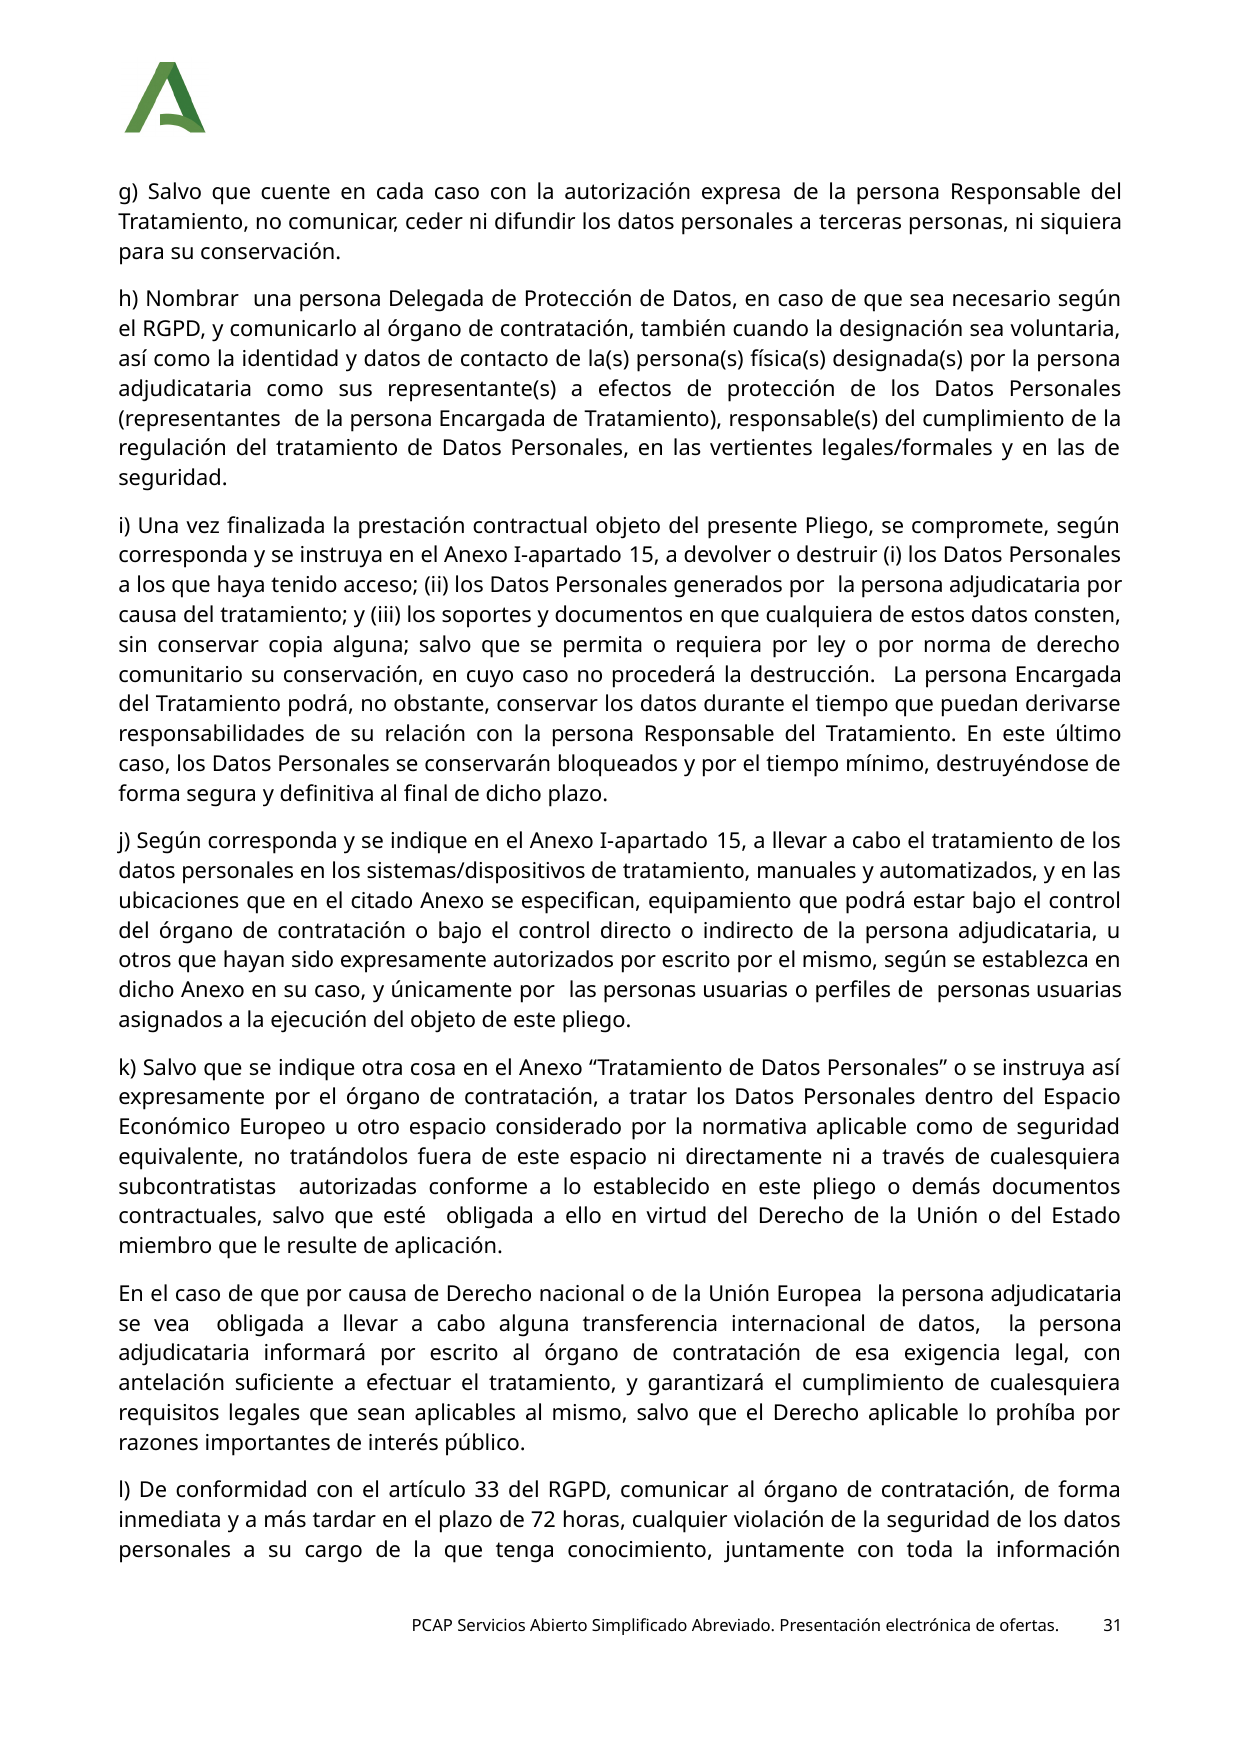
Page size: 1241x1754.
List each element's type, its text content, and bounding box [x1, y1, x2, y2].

text j) Según corresponda y se indique en el Anexo I-apartado 15, a llevar a cabo el tratamiento de los datos personales en los sistemas/dispositivos de tratamiento, manuales y automatizados, y en las ubicaciones que en el citado Anexo se especifican, equipamiento que podrá estar bajo el control del órgano de contratación o bajo el control directo o indirecto de la persona adjudicataria, u otros que hayan sido expresamente autorizados por escrito por el mismo, según se establezca en dicho Anexo en su caso, y únicamente por las personas usuarias o perfiles de personas usuarias asignados a la ejecución del objeto de este pliego. [118, 825, 1122, 1034]
text En el caso de que por causa de Derecho nacional o de la Unión Europea la persona adjudicataria se vea obligada a llevar a cabo alguna transferencia internacional de datos, la persona adjudicataria informará por escrito al órgano de contratación de esa exigencia legal, con antelación suficiente a efectuar el tratamiento, y garantizará el cumplimiento de cualesquiera requisitos legales que sean aplicables al mismo, salvo que el Derecho aplicable lo prohíba por razones importantes de interés público. [118, 1278, 1122, 1457]
text h) Nombrar una persona Delegada de Protección de Datos, en caso de que sea necesario según el RGPD, y comunicarlo al órgano de contratación, también cuando la designación sea voluntaria, así como la identidad y datos de contacto de la(s) persona(s) física(s) designada(s) por la persona adjudicataria como sus representante(s) a efectos de protección de los Datos Personales (representantes de la persona Encargada de Tratamiento), responsable(s) del cumplimiento de la regulación del tratamiento de Datos Personales, en las vertientes legales/formales y en las de seguridad. [118, 283, 1122, 492]
text l) De conformidad con el artículo 33 del RGPD, comunicar al órgano de contratación, de forma inmediata y a más tardar en el plazo de 72 horas, cualquier violación de la seguridad de los datos personales a su cargo de la que tenga conocimiento, juntamente con toda la información [118, 1474, 1122, 1564]
text g) Salvo que cuente en cada caso con la autorización expresa de la persona Responsable del Tratamiento, no comunicar, ceder ni difundir los datos personales a terceras personas, ni siquiera para su conservación. [118, 176, 1122, 266]
text i) Una vez finalizada la prestación contractual objeto del presente Pliego, se compromete, según corresponda y se instruya en el Anexo I-apartado 15, a devolver o destruir (i) los Datos Personales a los que haya tenido acceso; (ii) los Datos Personales generados por la persona adjudicataria por causa del tratamiento; y (iii) los soportes y documentos en que cualquiera de estos datos consten, sin conservar copia alguna; salvo que se permita o requiera por ley o por norma de derecho comunitario su conservación, en cuyo caso no procederá la destrucción. La persona Encargada del Tratamiento podrá, no obstante, conservar los datos durante el tiempo que puedan derivarse responsabilidades de su relación con la persona Responsable del Tratamiento. En este último caso, los Datos Personales se conservarán bloqueados y por el tiempo mínimo, destruyéndose de forma segura y definitiva al final de dicho plazo. [118, 510, 1122, 808]
picture [120, 57, 210, 137]
text k) Salvo que se indique otra cosa en el Anexo “Tratamiento de Datos Personales” o se instruya así expresamente por el órgano de contratación, a tratar los Datos Personales dentro del Espacio Económico Europeo u otro espacio considerado por la normativa aplicable como de seguridad equivalente, no tratándolos fuera de este espacio ni directamente ni a través de cualesquiera subcontratistas autorizadas conforme a lo establecido en este pliego o demás documentos contractuales, salvo que esté obligada a ello en virtud del Derecho de la Unión o del Estado miembro que le resulte de aplicación. [118, 1052, 1122, 1260]
